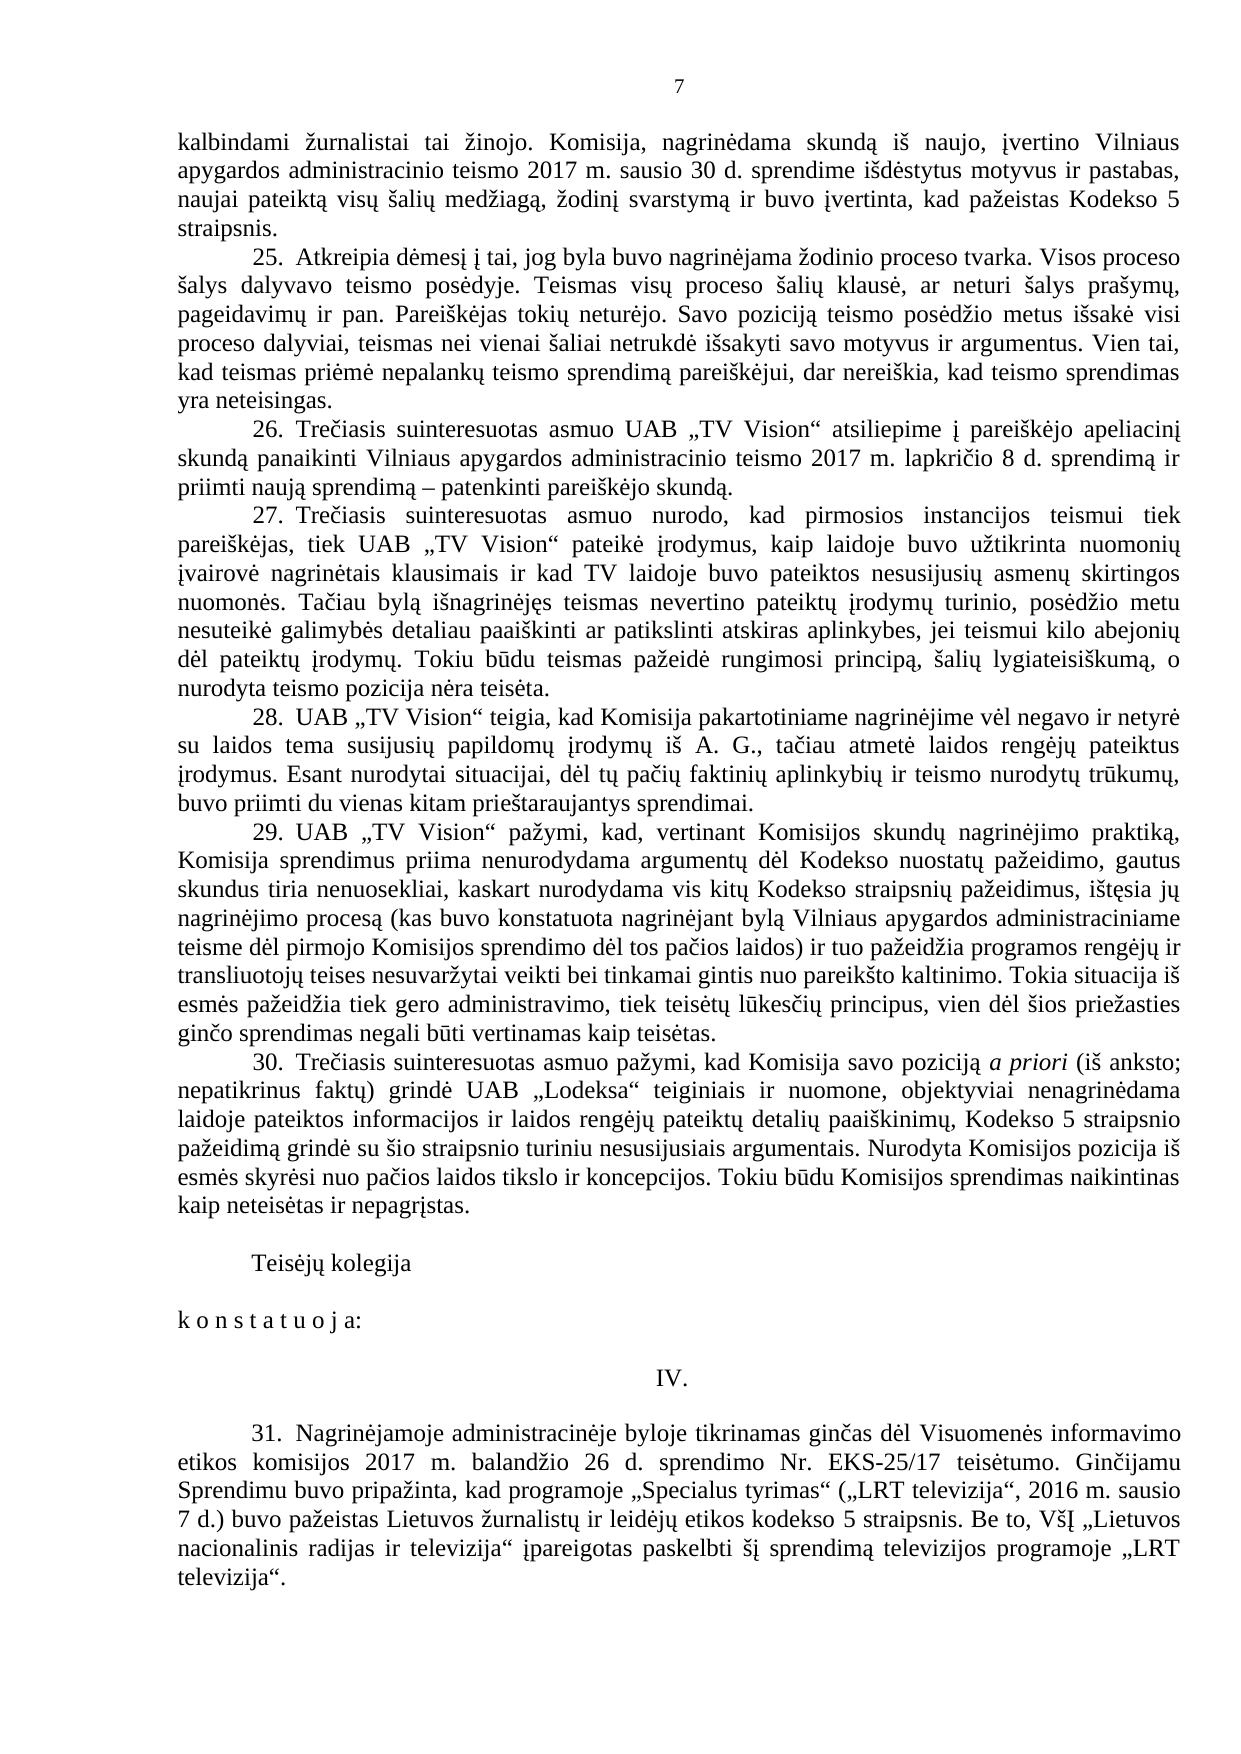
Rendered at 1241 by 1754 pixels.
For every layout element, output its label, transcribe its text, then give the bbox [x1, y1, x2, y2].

text 31. Nagrinėjamoje administracinėje byloje tikrinamas ginčas dėl Visuomenės informavimo etikos komisijos 2017 m. balandžio 26 d. sprendimo Nr. EKS-25/17 teisėtumo. Ginčijamu Sprendimu buvo pripažinta, kad programoje „Specialus tyrimas“ („LRT televizija“, 2016 m. sausio 7 d.) buvo pažeistas Lietuvos žurnalistų ir leidėjų etikos kodekso 5 straipsnis. Be to, VšĮ „Lietuvos nacionalinis radijas ir televizija“ įpareigotas paskelbti šį sprendimą televizijos programoje „LRT televizija“. [177, 1418, 1181, 1591]
text kalbindami žurnalistai tai žinojo. Komisija, nagrinėdama skundą iš naujo, įvertino Vilniaus apygardos administracinio teismo 2017 m. sausio 30 d. sprendime išdėstytus motyvus ir pastabas, naujai pateiktą visų šalių medžiagą, žodinį svarstymą ir buvo įvertinta, kad pažeistas Kodekso 5 straipsnis. [177, 127, 1181, 242]
text 26. Trečiasis suinteresuotas asmuo UAB „TV Vision“ atsiliepime į pareiškėjo apeliacinį skundą panaikinti Vilniaus apygardos administracinio teismo 2017 m. lapkričio 8 d. sprendimą ir priimti naują sprendimą – patenkinti pareiškėjo skundą. [177, 414, 1181, 500]
text Teisėjų kolegija [177, 1248, 1167, 1277]
text 29. UAB „TV Vision“ pažymi, kad, vertinant Komisijos skundų nagrinėjimo praktiką, Komisija sprendimus priima nenurodydama argumentų dėl Kodekso nuostatų pažeidimo, gautus skundus tiria nenuosekliai, kaskart nurodydama vis kitų Kodekso straipsnių pažeidimus, ištęsia jų nagrinėjimo procesą (kas buvo konstatuota nagrinėjant bylą Vilniaus apygardos administraciniame teisme dėl pirmojo Komisijos sprendimo dėl tos pačios laidos) ir tuo pažeidžia programos rengėjų ir transliuotojų teises nesuvaržytai veikti bei tinkamai gintis nuo pareikšto kaltinimo. Tokia situacija iš esmės pažeidžia tiek gero administravimo, tiek teisėtų lūkesčių principus, vien dėl šios priežasties ginčo sprendimas negali būti vertinamas kaip teisėtas. [177, 817, 1181, 1047]
text 25. Atkreipia dėmesį į tai, jog byla buvo nagrinėjama žodinio proceso tvarka. Visos proceso šalys dalyvavo teismo posėdyje. Teismas visų proceso šalių klausė, ar neturi šalys prašymų, pageidavimų ir pan. Pareiškėjas tokių neturėjo. Savo poziciją teismo posėdžio metus išsakė visi proceso dalyviai, teismas nei vienai šaliai netrukdė išsakyti savo motyvus ir argumentus. Vien tai, kad teismas priėmė nepalankų teismo sprendimą pareiškėjui, dar nereiškia, kad teismo sprendimas yra neteisingas. [177, 242, 1181, 414]
text 28. UAB „TV Vision“ teigia, kad Komisija pakartotiniame nagrinėjime vėl negavo ir netyrė su laidos tema susijusių papildomų įrodymų iš A. G., tačiau atmetė laidos rengėjų pateiktus įrodymus. Esant nurodytai situacijai, dėl tų pačių faktinių aplinkybių ir teismo nurodytų trūkumų, buvo priimti du vienas kitam prieštaraujantys sprendimai. [177, 702, 1181, 817]
text k o n s t a t u o j a: [177, 1305, 1167, 1334]
text IV. [177, 1363, 1167, 1392]
text 27. Trečiasis suinteresuotas asmuo nurodo, kad pirmosios instancijos teismui tiek pareiškėjas, tiek UAB „TV Vision“ pateikė įrodymus, kaip laidoje buvo užtikrinta nuomonių įvairovė nagrinėtais klausimais ir kad TV laidoje buvo pateiktos nesusijusių asmenų skirtingos nuomonės. Tačiau bylą išnagrinėjęs teismas nevertino pateiktų įrodymų turinio, posėdžio metu nesuteikė galimybės detaliau paaiškinti ar patikslinti atskiras aplinkybes, jei teismui kilo abejonių dėl pateiktų įrodymų. Tokiu būdu teismas pažeidė rungimosi principą, šalių lygiateisiškumą, o nurodyta teismo pozicija nėra teisėta. [177, 500, 1181, 702]
text 30. Trečiasis suinteresuotas asmuo pažymi, kad Komisija savo poziciją a priori (iš anksto; nepatikrinus faktų) grindė UAB „Lodeksa“ teiginiais ir nuomone, objektyviai nenagrinėdama laidoje pateiktos informacijos ir laidos rengėjų pateiktų detalių paaiškinimų, Kodekso 5 straipsnio pažeidimą grindė su šio straipsnio turiniu nesusijusiais argumentais. Nurodyta Komisijos pozicija iš esmės skyrėsi nuo pačios laidos tikslo ir koncepcijos. Tokiu būdu Komisijos sprendimas naikintinas kaip neteisėtas ir nepagrįstas. [177, 1047, 1181, 1219]
